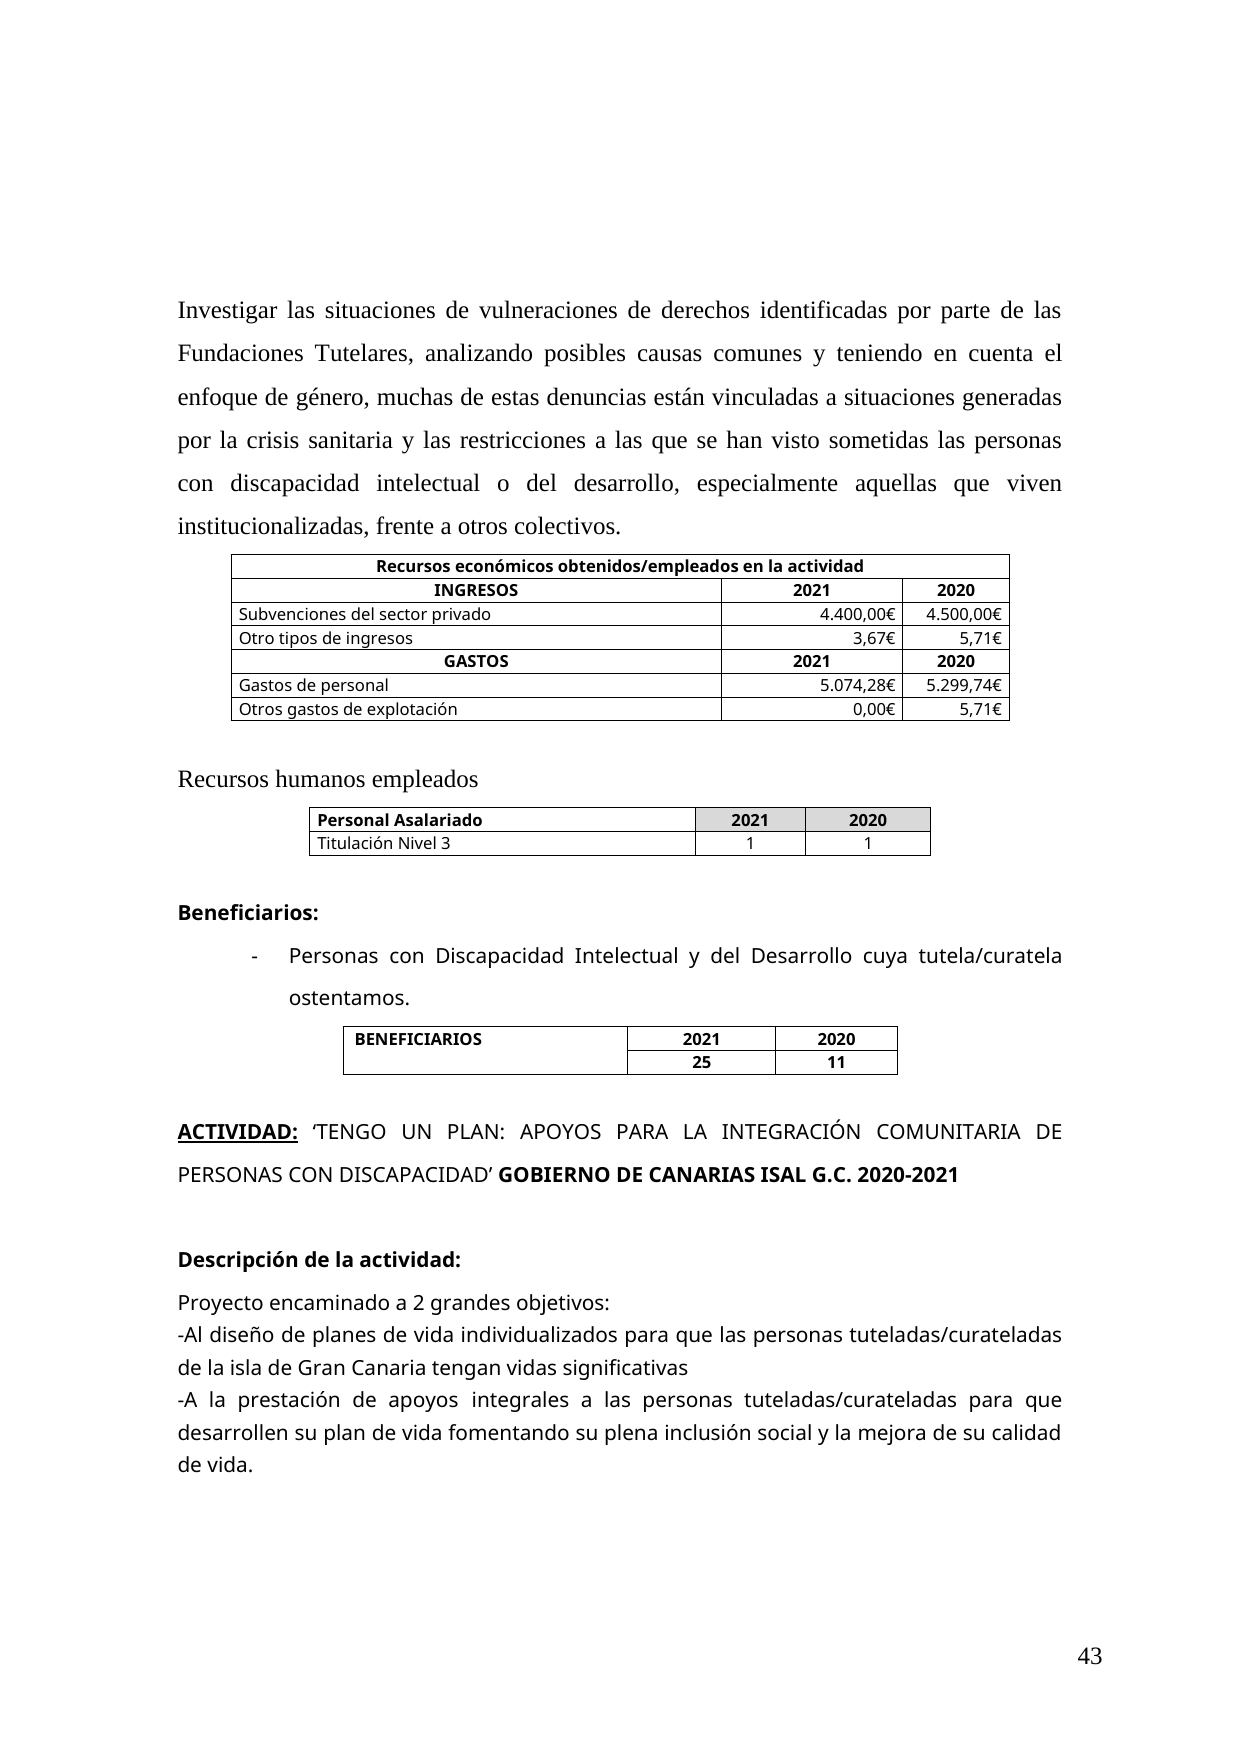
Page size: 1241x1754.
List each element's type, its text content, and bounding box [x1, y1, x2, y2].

table_cell Gastos de personal [232, 674, 721, 697]
table_cell INGRESOS [232, 579, 721, 602]
table_cell Otro tipos de ingresos [232, 626, 721, 649]
table_cell 2021 [722, 579, 902, 602]
table_cell 4.500,00€ [903, 603, 1009, 625]
table_cell 2021 [722, 650, 902, 673]
text Beneficiarios: [177, 898, 1063, 927]
table_header BENEFICIARIOS [344, 1027, 627, 1073]
table_header Personal Asalariado [310, 808, 695, 831]
table_cell 5.074,28€ [722, 674, 902, 697]
table_cell 25 [628, 1051, 775, 1073]
text -Al diseño de planes de vida individualizados para que las personas tuteladas/curateladas de la isla de Gran Canaria tengan vidas significativas [177, 1320, 1063, 1381]
table_cell 2020 [903, 650, 1009, 673]
table_header 2021 [628, 1027, 775, 1050]
table_cell 5,71€ [903, 698, 1009, 720]
table_cell Otros gastos de explotación [232, 698, 721, 720]
text ACTIVIDAD: ‘TENGO UN PLAN: APOYOS PARA LA INTEGRACIÓN COMUNITARIA DE PERSONAS CON DISCAPACIDAD’ GOBIERNO DE CANARIAS ISAL G.C. 2020-2021 [177, 1117, 1063, 1188]
table_header 2020 [806, 808, 930, 831]
table_cell Titulación Nivel 3 [310, 832, 695, 854]
text Descripción de la actividad: [177, 1245, 1063, 1273]
table_cell 11 [776, 1051, 897, 1073]
table_cell 5,71€ [903, 626, 1009, 649]
table_cell 1 [696, 832, 805, 854]
text Recursos humanos empleados [177, 764, 1063, 793]
table_header Recursos económicos obtenidos/empleados en la actividad [232, 555, 1009, 578]
table_cell GASTOS [232, 650, 721, 673]
table_header 2021 [696, 808, 805, 831]
table_cell 0,00€ [722, 698, 902, 720]
table_cell 4.400,00€ [722, 603, 902, 625]
list Personas con Discapacidad Intelectual y del Desarrollo cuya tutela/curatela ostentamos. [251, 941, 1063, 1012]
table_cell Subvenciones del sector privado [232, 603, 721, 625]
text -A la prestación de apoyos integrales a las personas tuteladas/curateladas para que desarrollen su plan de vida fomentando su plena inclusión social y la mejora de su calidad de vida. [177, 1385, 1063, 1479]
table_cell 3,67€ [722, 626, 902, 649]
table_cell 1 [806, 832, 930, 854]
table_cell 2020 [903, 579, 1009, 602]
text Proyecto encaminado a 2 grandes objetivos: [177, 1288, 1063, 1316]
text Investigar las situaciones de vulneraciones de derechos identificadas por parte de las Fundaciones Tutelares, analizando posibles causas comunes y teniendo en cuenta el enfoque de género, muchas de estas denuncias están vinculadas a situaciones generadas por la crisis sanitaria y las restricciones a las que se han visto sometidas las personas con discapacidad intelectual o del desarrollo, especialmente aquellas que viven institucionalizadas, frente a otros colectivos. [177, 295, 1063, 540]
table_header 2020 [776, 1027, 897, 1050]
table_cell 5.299,74€ [903, 674, 1009, 697]
